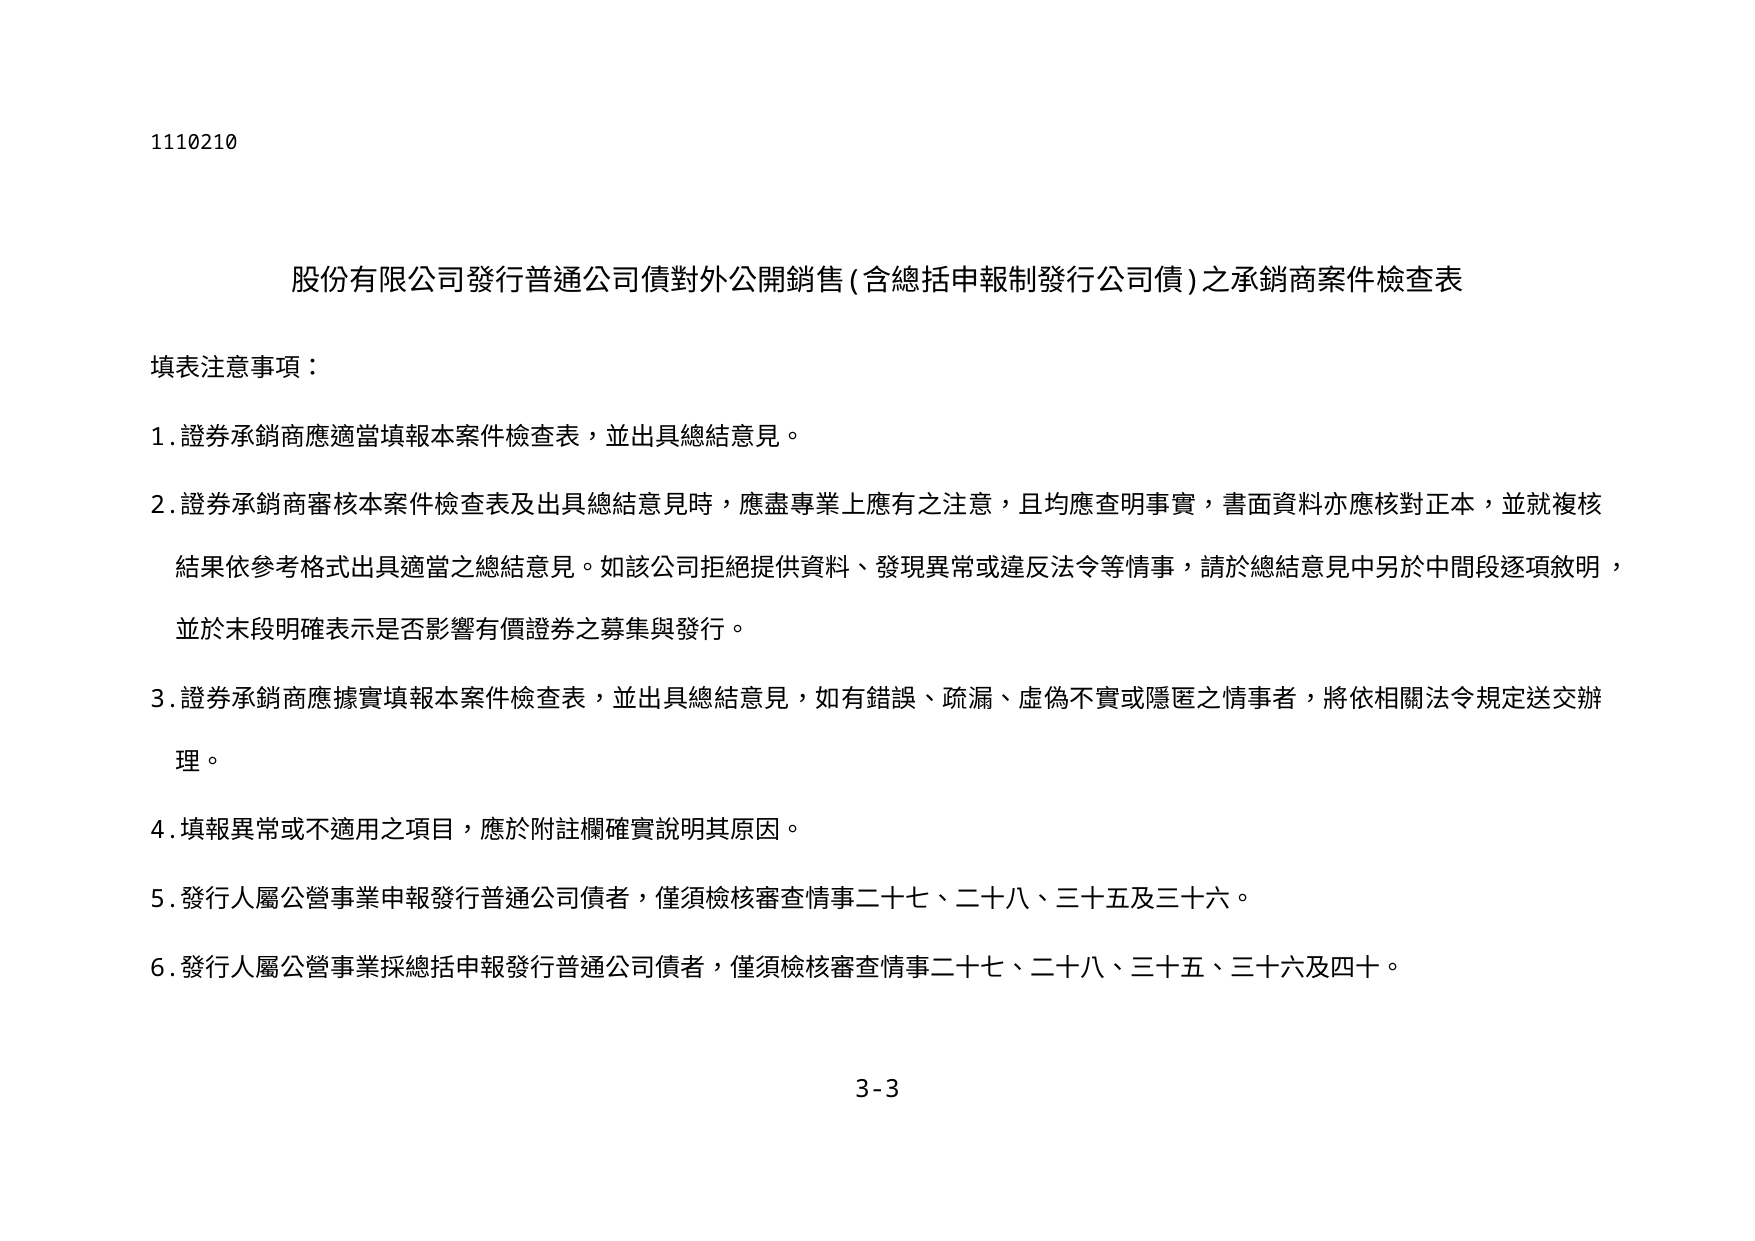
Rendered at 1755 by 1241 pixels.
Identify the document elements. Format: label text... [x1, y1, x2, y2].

text 3.證券承銷商應據實填報本案件檢查表，並出具總結意見，如有錯誤、疏漏、虛偽不實或隱匿之情事者，將依相關法令規定送交辦理。 [150, 655, 1604, 780]
text 填表注意事項： [150, 324, 1604, 386]
text 6.發行人屬公營事業採總括申報發行普通公司債者，僅須檢核審查情事二十七、二十八、三十五、三十六及四十。 [150, 924, 1604, 986]
text 2.證券承銷商審核本案件檢查表及出具總結意見時，應盡專業上應有之注意，且均應查明事實，書面資料亦應核對正本，並就複核結果依參考格式出具適當之總結意見。如該公司拒絕提供資料、發現異常或違反法令等情事，請於總結意見中另於中間段逐項敘明，並於末段明確表示是否影響有價證券之募集與發行。 [150, 461, 1604, 649]
text 1.證券承銷商應適當填報本案件檢查表，並出具總結意見。 [150, 392, 1604, 455]
text 4.填報異常或不適用之項目，應於附註欄確實說明其原因。 [150, 786, 1604, 849]
text 股份有限公司發行普通公司債對外公開銷售(含總括申報制發行公司債)之承銷商案件檢查表 [150, 174, 1604, 299]
text 5.發行人屬公營事業申報發行普通公司債者，僅須檢核審查情事二十七、二十八、三十五及三十六。 [150, 855, 1604, 917]
